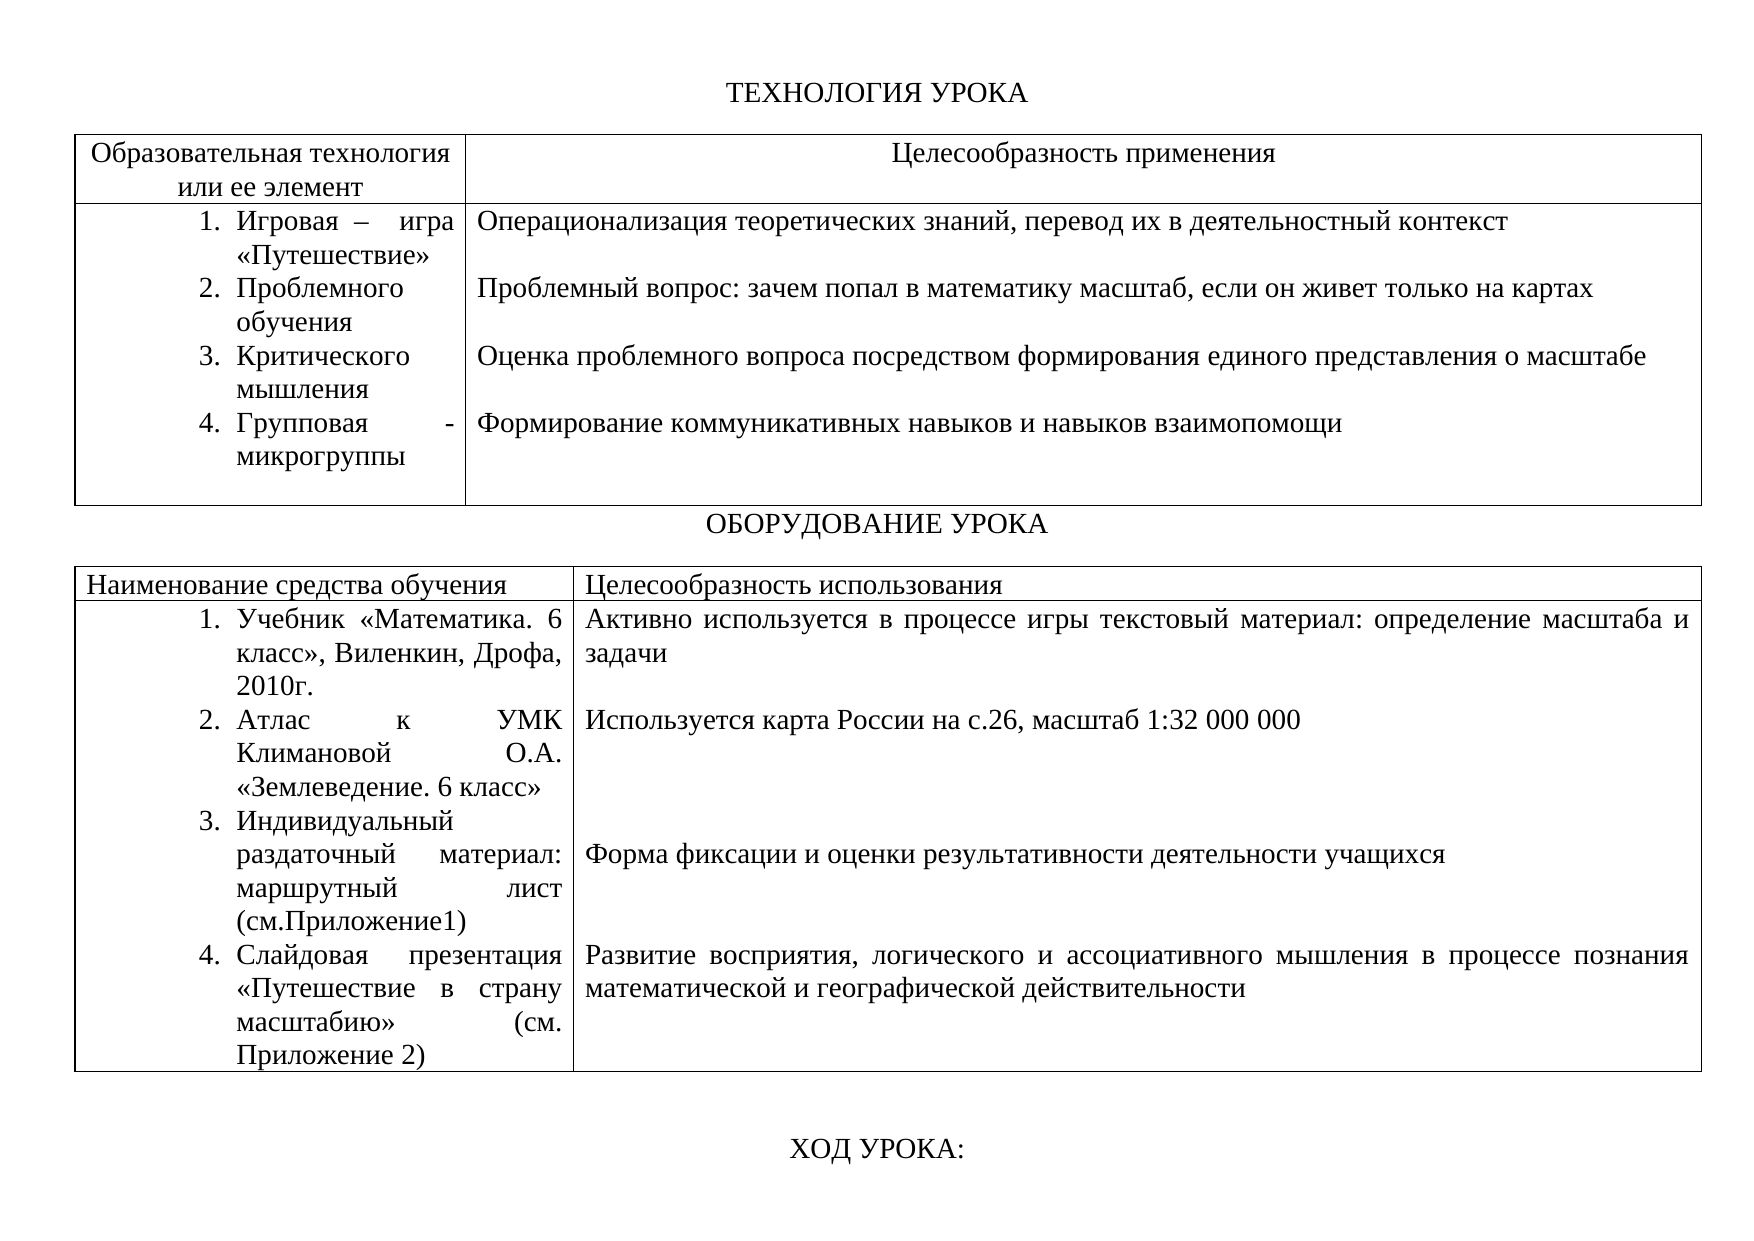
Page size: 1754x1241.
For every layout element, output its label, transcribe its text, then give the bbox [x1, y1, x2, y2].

text оборудование урока [75, 506, 1679, 540]
text Технология урока [75, 75, 1679, 108]
table_cell Операционализация теоретических знаний, перевод их в деятельностный контекст Проблемный вопрос: зачем попал в математику масштаб, если он живет только на картах Оценка проблемного вопроса посредством формирования единого представления о масштабе Формирование коммуникативных навыков и навыков взаимопомощи [466, 204, 1701, 505]
text Ход урока: [75, 1131, 1679, 1165]
table_header Целесообразность использования [574, 567, 1701, 600]
table_cell Игровая – игра «Путешествие» Проблемного обучения Критического мышления Групповая - микрогруппы [76, 204, 465, 505]
table_header Наименование средства обучения [76, 567, 573, 600]
table_header Образовательная технология или ее элемент [76, 135, 465, 202]
table_cell Учебник «Математика. 6 класс», Виленкин, Дрофа, 2010г. Атлас к УМК Климановой О.А. «Землеведение. 6 класс» Индивидуальный раздаточный материал: маршрутный лист (см.Приложение1) Слайдовая презентация «Путешествие в страну масштабию» (см. Приложение 2) [76, 601, 573, 1071]
table_cell Активно используется в процессе игры текстовый материал: определение масштаба и задачи Используется карта России на с.26, масштаб 1:32 000 000 Форма фиксации и оценки результативности деятельности учащихся Развитие восприятия, логического и ассоциативного мышления в процессе познания математической и географической действительности [574, 601, 1701, 1071]
table_header Целесообразность применения [466, 135, 1701, 202]
